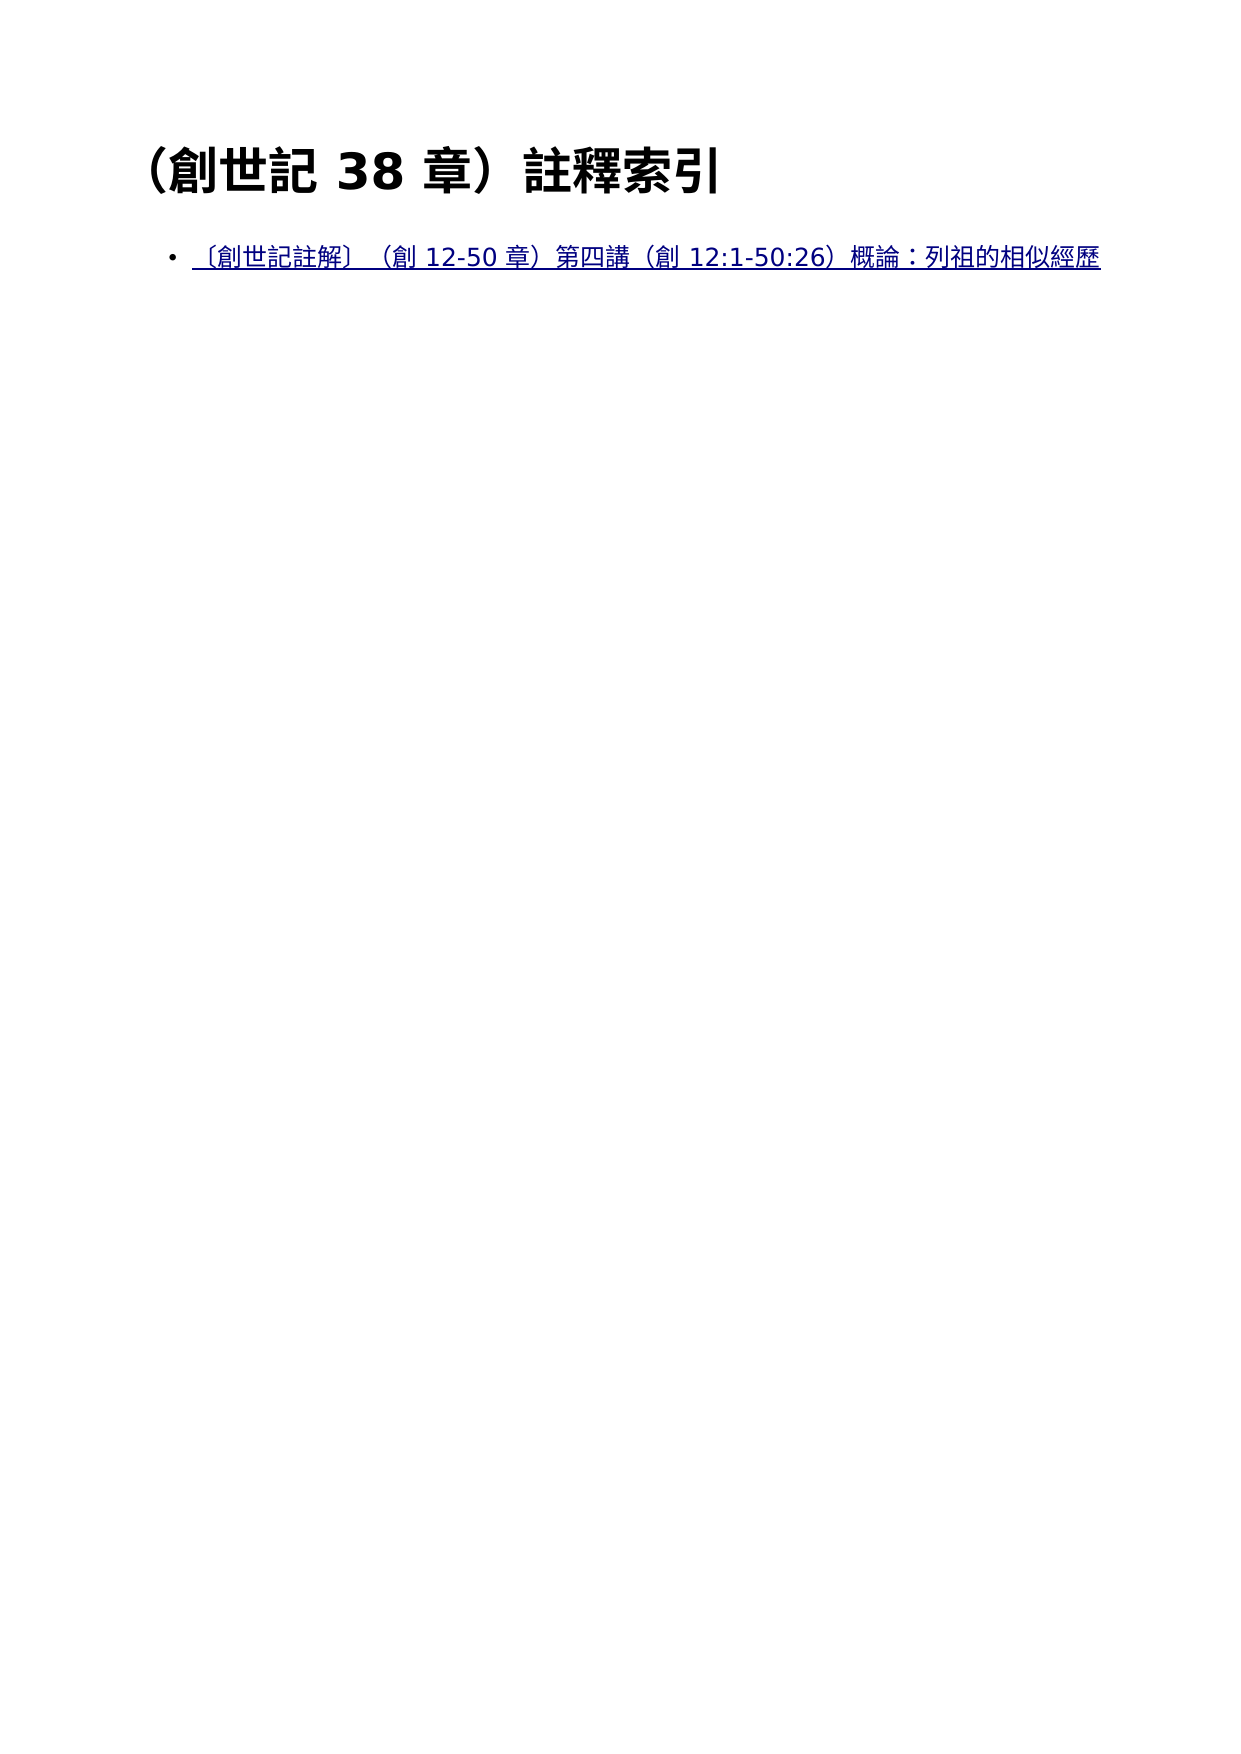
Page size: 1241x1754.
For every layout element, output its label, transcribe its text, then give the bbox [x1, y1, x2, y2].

list 〔創世記註解〕（創 12-50 章）第四講（創 12:1-50:26）概論：列祖的相似經歷 [177, 243, 1122, 272]
subtitle （創世記 38 章）註釋索引 [118, 143, 1122, 201]
